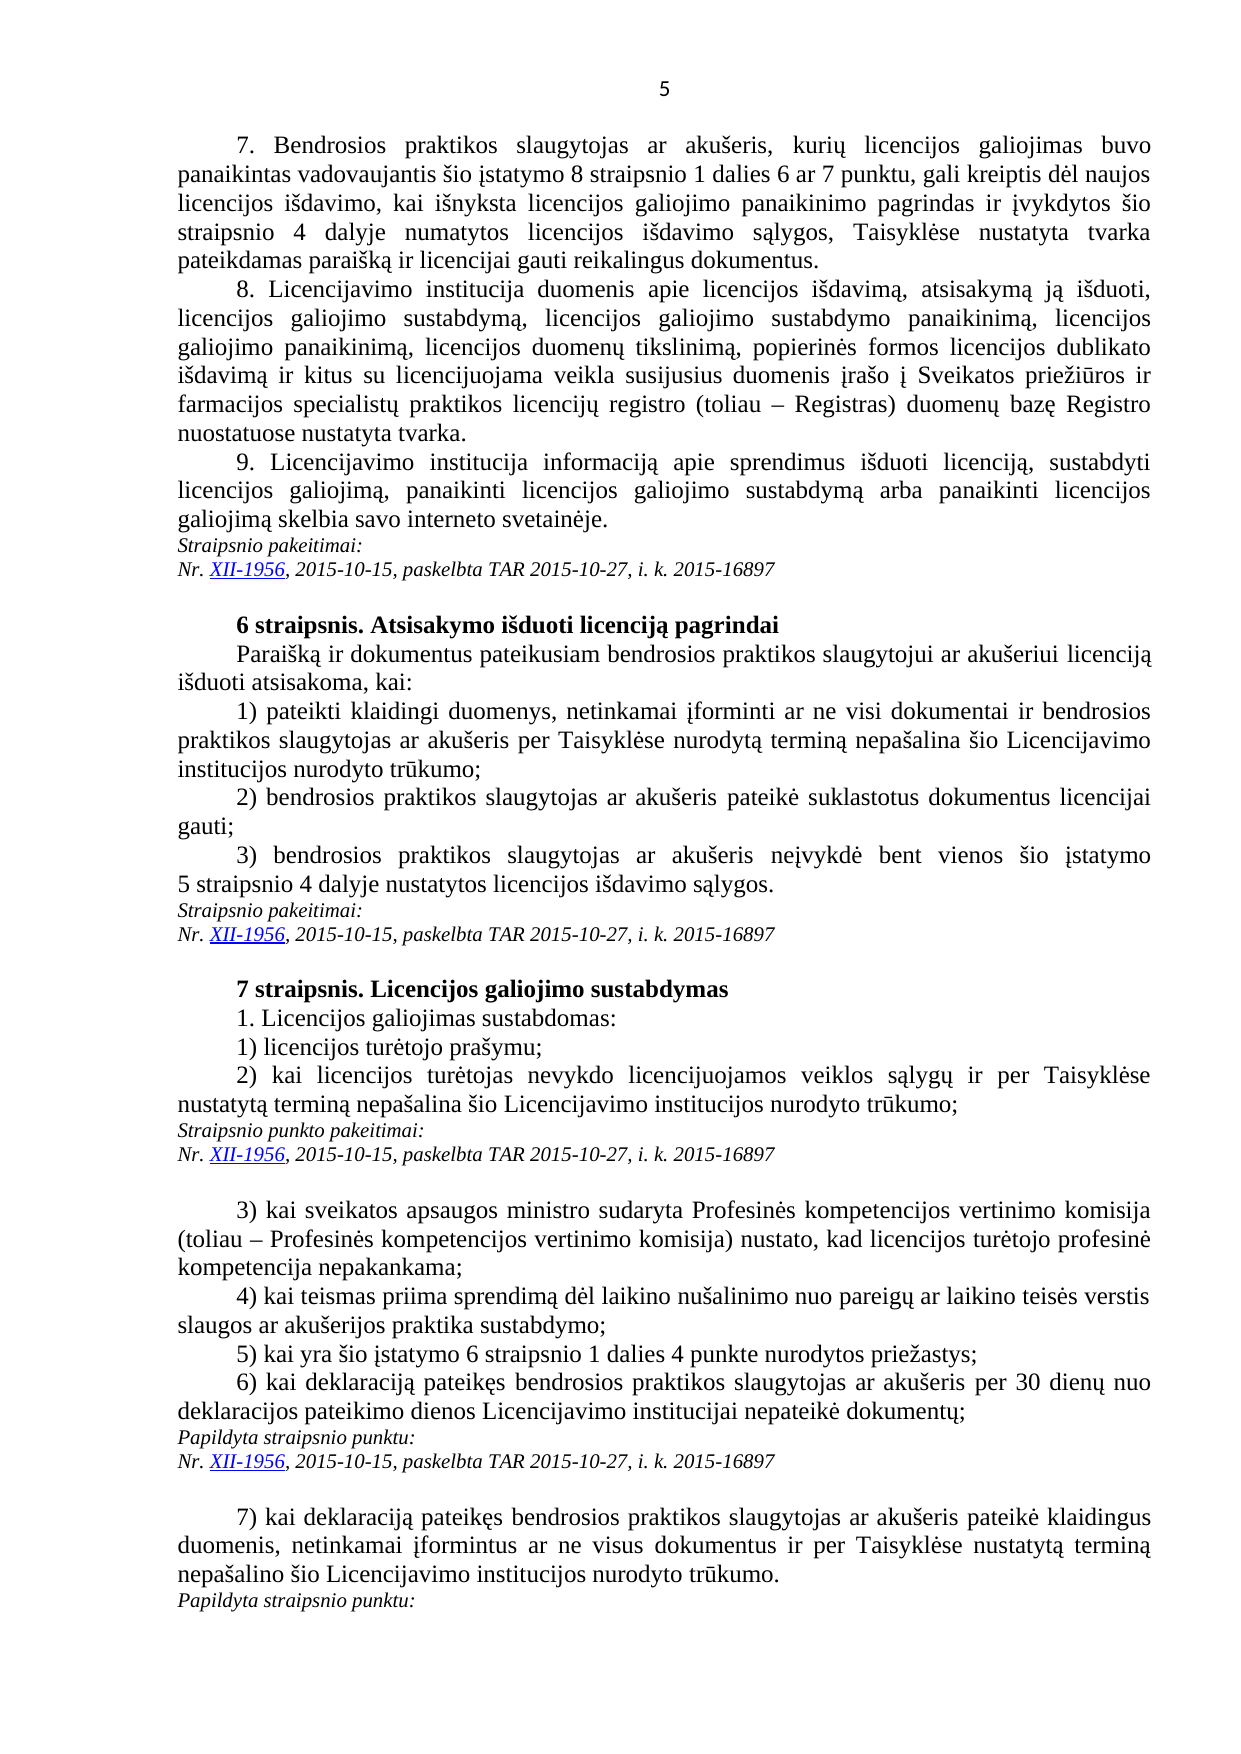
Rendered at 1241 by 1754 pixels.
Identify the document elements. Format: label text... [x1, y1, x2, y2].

text Straipsnio punkto pakeitimai: [177, 1118, 1152, 1142]
text 5) kai yra šio įstatymo 6 straipsnio 1 dalies 4 punkte nurodytos priežastys; [177, 1339, 1152, 1367]
text 4) kai teismas priima sprendimą dėl laikino nušalinimo nuo pareigų ar laikino teisės verstis slaugos ar akušerijos praktika sustabdymo; [177, 1281, 1152, 1339]
text Nr. XII-1956, 2015-10-15, paskelbta TAR 2015-10-27, i. k. 2015-16897 [177, 557, 1152, 581]
text 1) licencijos turėtojo prašymu; [177, 1032, 1152, 1061]
text 3) bendrosios praktikos slaugytojas ar akušeris neįvykdė bent vienos šio įstatymo 5 straipsnio 4 dalyje nustatytos licencijos išdavimo sąlygos. [177, 840, 1152, 897]
text 7. Bendrosios praktikos slaugytojas ar akušeris, kurių licencijos galiojimas buvo panaikintas vadovaujantis šio įstatymo 8 straipsnio 1 dalies 6 ar 7 punktu, gali kreiptis dėl naujos licencijos išdavimo, kai išnyksta licencijos galiojimo panaikinimo pagrindas ir įvykdytos šio straipsnio 4 dalyje numatytos licencijos išdavimo sąlygos, Taisyklėse nustatyta tvarka pateikdamas paraišką ir licencijai gauti reikalingus dokumentus. [177, 131, 1152, 274]
text 2) bendrosios praktikos slaugytojas ar akušeris pateikė suklastotus dokumentus licencijai gauti; [177, 782, 1152, 840]
text 9. Licencijavimo institucija informaciją apie sprendimus išduoti licenciją, sustabdyti licencijos galiojimą, panaikinti licencijos galiojimo sustabdymą arba panaikinti licencijos galiojimą skelbia savo interneto svetainėje. [177, 447, 1152, 533]
text 1. Licencijos galiojimas sustabdomas: [177, 1003, 1152, 1032]
text Nr. XII-1956, 2015-10-15, paskelbta TAR 2015-10-27, i. k. 2015-16897 [177, 1449, 1152, 1473]
text Straipsnio pakeitimai: [177, 897, 1152, 922]
text 8. Licencijavimo institucija duomenis apie licencijos išdavimą, atsisakymą ją išduoti, licencijos galiojimo sustabdymą, licencijos galiojimo sustabdymo panaikinimą, licencijos galiojimo panaikinimą, licencijos duomenų tikslinimą, popierinės formos licencijos dublikato išdavimą ir kitus su licencijuojama veikla susijusius duomenis įrašo į Sveikatos priežiūros ir farmacijos specialistų praktikos licencijų registro (toliau – Registras) duomenų bazę Registro nuostatuose nustatyta tvarka. [177, 274, 1152, 447]
text 6) kai deklaraciją pateikęs bendrosios praktikos slaugytojas ar akušeris per 30 dienų nuo deklaracijos pateikimo dienos Licencijavimo institucijai nepateikė dokumentų; [177, 1367, 1152, 1425]
text Nr. XII-1956, 2015-10-15, paskelbta TAR 2015-10-27, i. k. 2015-16897 [177, 1142, 1152, 1166]
text 3) kai sveikatos apsaugos ministro sudaryta Profesinės kompetencijos vertinimo komisija (toliau – Profesinės kompetencijos vertinimo komisija) nustato, kad licencijos turėtojo profesinė kompetencija nepakankama; [177, 1195, 1152, 1281]
text 7 straipsnis. Licencijos galiojimo sustabdymas [177, 974, 1152, 1003]
text Straipsnio pakeitimai: [177, 533, 1152, 557]
text 1) pateikti klaidingi duomenys, netinkamai įforminti ar ne visi dokumentai ir bendrosios praktikos slaugytojas ar akušeris per Taisyklėse nurodytą terminą nepašalina šio Licencijavimo institucijos nurodyto trūkumo; [177, 696, 1152, 782]
text 2) kai licencijos turėtojas nevykdo licencijuojamos veiklos sąlygų ir per Taisyklėse nustatytą terminą nepašalina šio Licencijavimo institucijos nurodyto trūkumo; [177, 1061, 1152, 1118]
text Papildyta straipsnio punktu: [177, 1425, 1152, 1449]
text Paraišką ir dokumentus pateikusiam bendrosios praktikos slaugytojui ar akušeriui licenciją išduoti atsisakoma, kai: [177, 639, 1152, 696]
text 7) kai deklaraciją pateikęs bendrosios praktikos slaugytojas ar akušeris pateikė klaidingus duomenis, netinkamai įformintus ar ne visus dokumentus ir per Taisyklėse nustatytą terminą nepašalino šio Licencijavimo institucijos nurodyto trūkumo. [177, 1502, 1152, 1588]
text Nr. XII-1956, 2015-10-15, paskelbta TAR 2015-10-27, i. k. 2015-16897 [177, 922, 1152, 946]
text 6 straipsnis. Atsisakymo išduoti licenciją pagrindai [177, 610, 1152, 639]
text Papildyta straipsnio punktu: [177, 1588, 1152, 1612]
